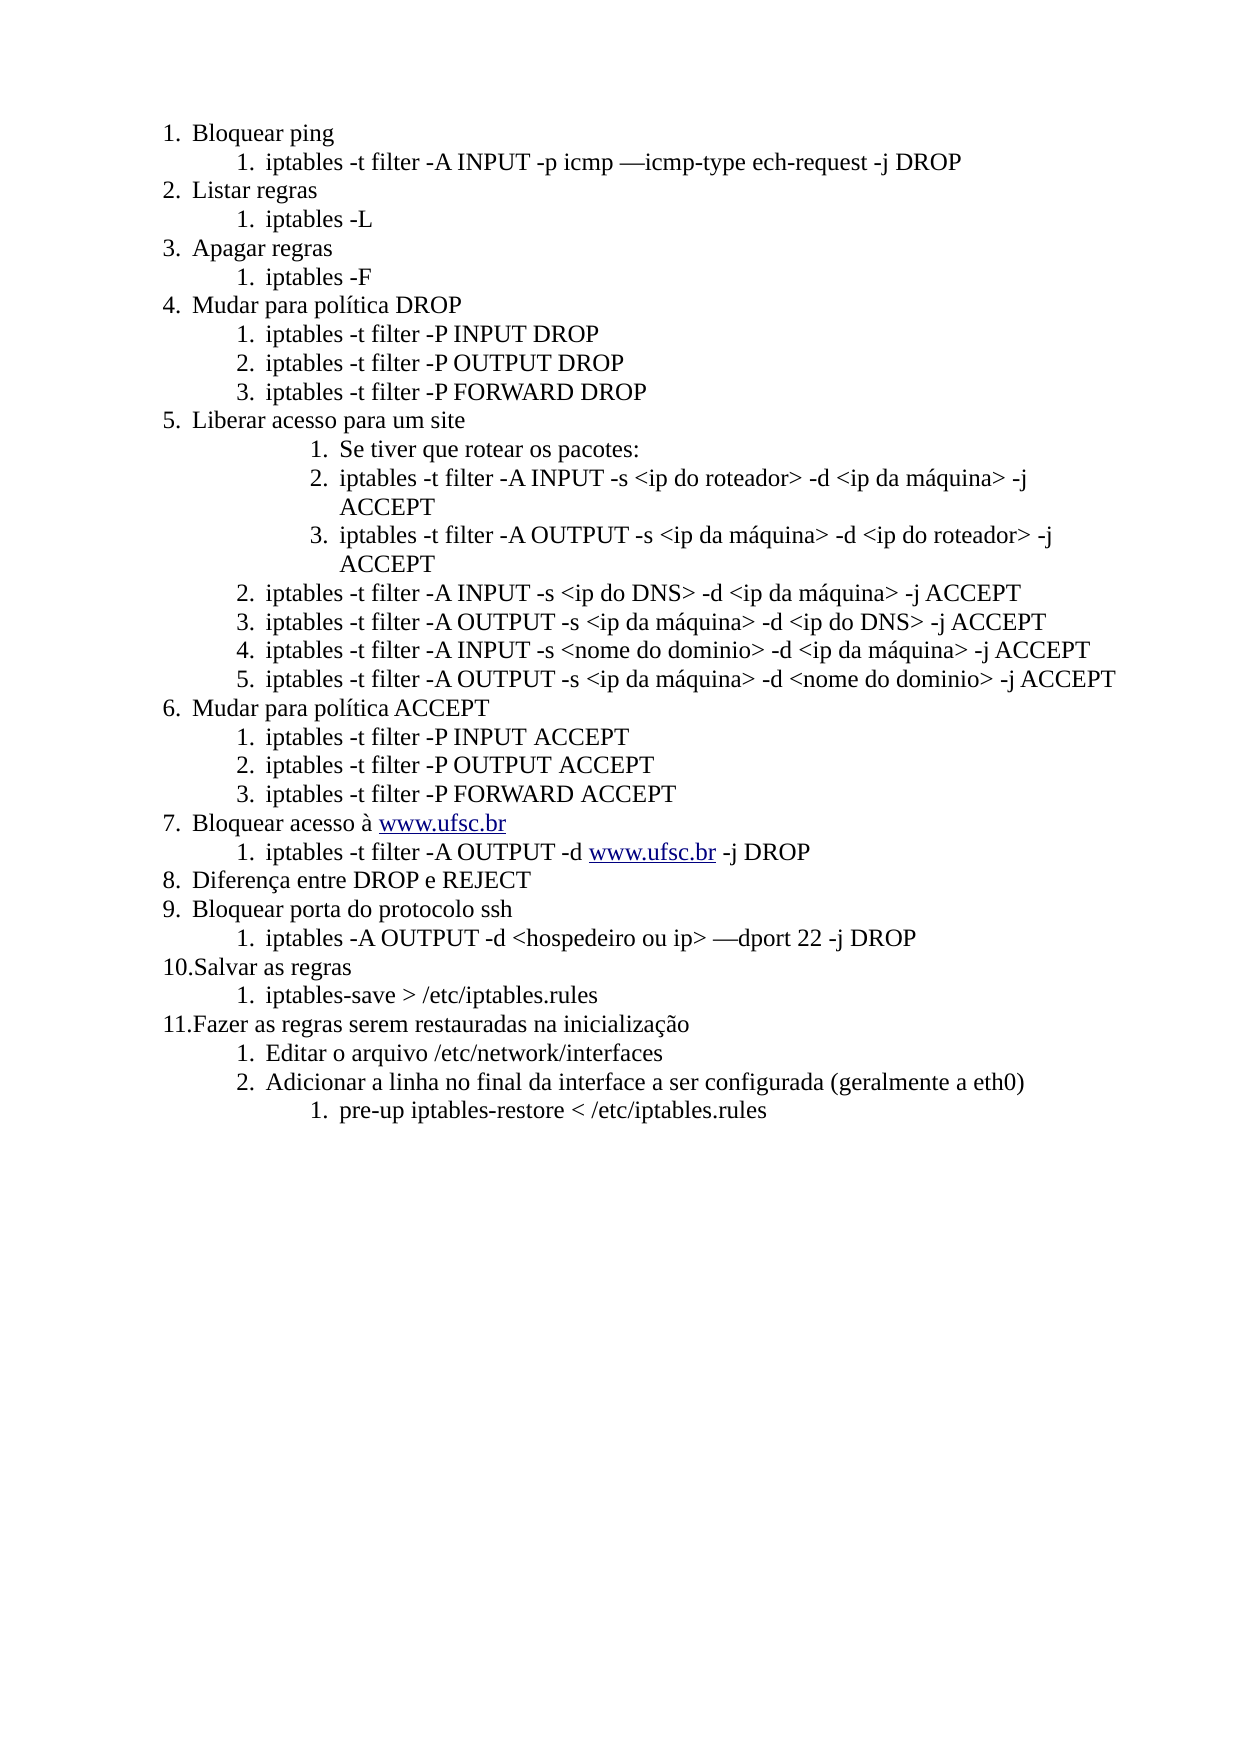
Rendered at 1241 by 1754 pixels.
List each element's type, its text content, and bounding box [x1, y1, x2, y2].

list Diferença entre DROP e REJECT [162, 866, 1122, 894]
list iptables -t filter -A INPUT -s <nome do dominio> -d <ip da máquina> -j ACCEPT [236, 636, 1122, 664]
list iptables -t filter -A INPUT -s <ip do DNS> -d <ip da máquina> -j ACCEPT [236, 578, 1122, 607]
list Adicionar a linha no final da interface a ser configurada (geralmente a eth0) [236, 1067, 1122, 1096]
list Liberar acesso para um site [162, 406, 1122, 434]
list Mudar para política ACCEPT [162, 693, 1122, 722]
list iptables -t filter -P OUTPUT ACCEPT [236, 751, 1122, 779]
list iptables -t filter -P FORWARD DROP [236, 377, 1122, 406]
list Fazer as regras serem restauradas na inicialização [162, 1009, 1122, 1038]
list iptables -t filter -A OUTPUT -s <ip da máquina> -d <nome do dominio> -j ACCEPT [236, 664, 1122, 693]
list Bloquear porta do protocolo ssh [162, 894, 1122, 923]
list iptables -F [236, 262, 1122, 291]
list iptables -t filter -A OUTPUT -d www.ufsc.br -j DROP [236, 837, 1122, 866]
list pre-up iptables-restore < /etc/iptables.rules [309, 1096, 1122, 1124]
list iptables -L [236, 204, 1122, 233]
list iptables -t filter -A INPUT -p icmp —icmp-type ech-request -j DROP [236, 147, 1122, 176]
list Salvar as regras [162, 952, 1122, 981]
list Editar o arquivo /etc/network/interfaces [236, 1038, 1122, 1067]
list Bloquear ping [162, 118, 1122, 147]
list iptables -t filter -P OUTPUT DROP [236, 348, 1122, 377]
list iptables -t filter -A INPUT -s <ip do roteador> -d <ip da máquina> -j ACCEPT [309, 463, 1122, 521]
list iptables -A OUTPUT -d <hospedeiro ou ip> —dport 22 -j DROP [236, 923, 1122, 952]
list iptables -t filter -P INPUT ACCEPT [236, 722, 1122, 751]
list Se tiver que rotear os pacotes: [309, 434, 1122, 463]
list Bloquear acesso à www.ufsc.br [162, 808, 1122, 837]
list iptables -t filter -A OUTPUT -s <ip da máquina> -d <ip do DNS> -j ACCEPT [236, 607, 1122, 636]
list Listar regras [162, 176, 1122, 204]
list iptables -t filter -A OUTPUT -s <ip da máquina> -d <ip do roteador> -j ACCEPT [309, 521, 1122, 578]
list iptables-save > /etc/iptables.rules [236, 981, 1122, 1009]
list iptables -t filter -P INPUT DROP [236, 319, 1122, 348]
list Apagar regras [162, 233, 1122, 262]
list iptables -t filter -P FORWARD ACCEPT [236, 779, 1122, 808]
list Mudar para política DROP [162, 291, 1122, 319]
